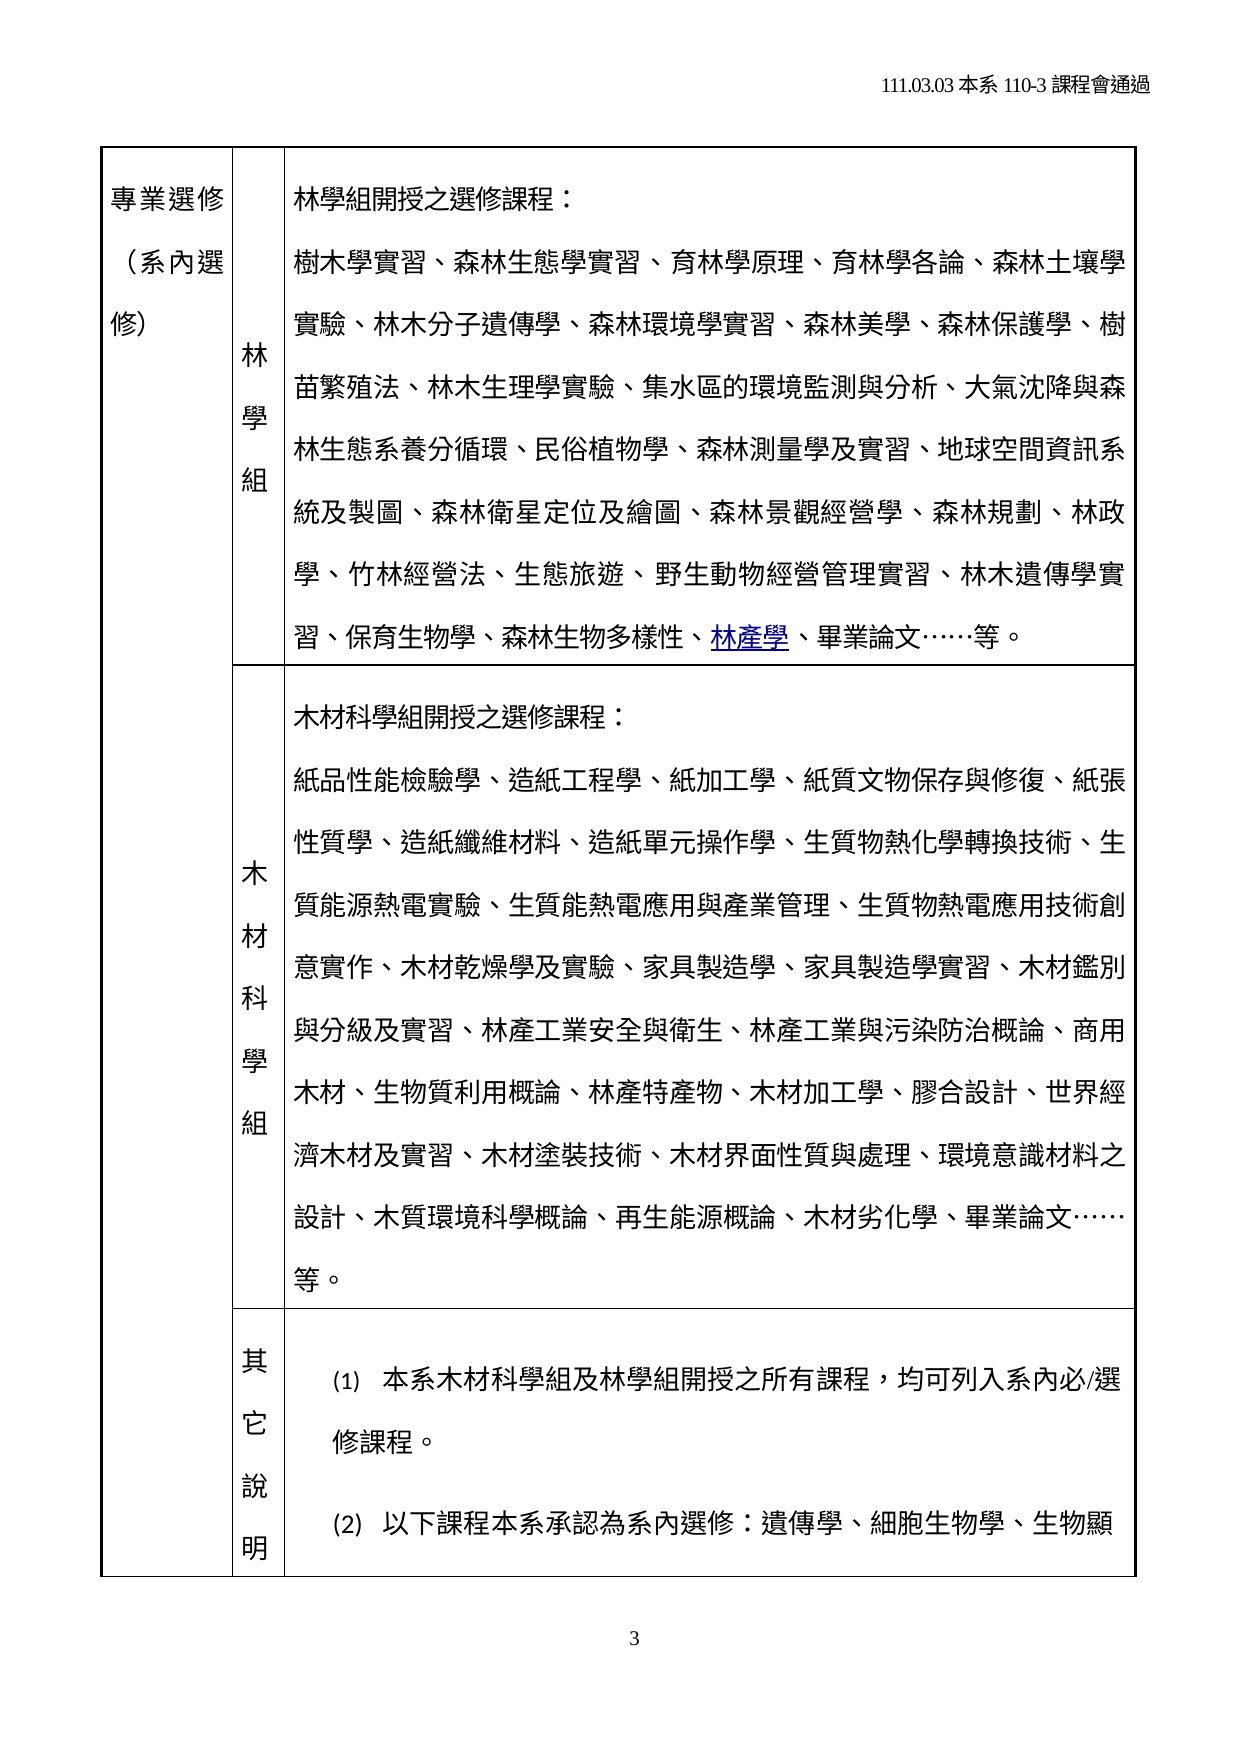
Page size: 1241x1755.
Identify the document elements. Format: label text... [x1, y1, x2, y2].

table_cell 木材科學組 [233, 666, 284, 1308]
table_cell 林學組 [233, 148, 284, 664]
table_cell 本系木材科學組及林學組開授之所有課程，均可列入系內必/選修課程。 以下課程本系承認為系內選修：遺傳學、細胞生物學、生物顯 [285, 1309, 1134, 1576]
table_cell 林學組開授之選修課程： 樹木學實習、森林生態學實習、育林學原理、育林學各論、森林土壤學實驗、林木分子遺傳學、森林環境學實習、森林美學、森林保護學、樹苗繁殖法、林木生理學實驗、集水區的環境監測與分析、大氣沈降與森林生態系養分循環、民俗植物學、森林測量學及實習、地球空間資訊系統及製圖、森林衛星定位及繪圖、森林景觀經營學、森林規劃、林政學、竹林經營法、生態旅遊、野生動物經營管理實習、林木遺傳學實習、保育生物學、森林生物多樣性、林產學、畢業論文……等。 [285, 148, 1134, 664]
table_cell 專業選修（系內選修） [103, 148, 232, 1576]
table_cell 其它說明 [233, 1309, 284, 1576]
table_cell 木材科學組開授之選修課程： 紙品性能檢驗學、造紙工程學、紙加工學、紙質文物保存與修復、紙張性質學、造紙纖維材料、造紙單元操作學、生質物熱化學轉換技術、生質能源熱電實驗、生質能熱電應用與產業管理、生質物熱電應用技術創意實作、木材乾燥學及實驗、家具製造學、家具製造學實習、木材鑑別與分級及實習、林產工業安全與衛生、林產工業與污染防治概論、商用木材、生物質利用概論、林產特產物、木材加工學、膠合設計、世界經濟木材及實習、木材塗裝技術、木材界面性質與處理、環境意識材料之設計、木質環境科學概論、再生能源概論、木材劣化學、畢業論文……等。 [285, 666, 1134, 1308]
